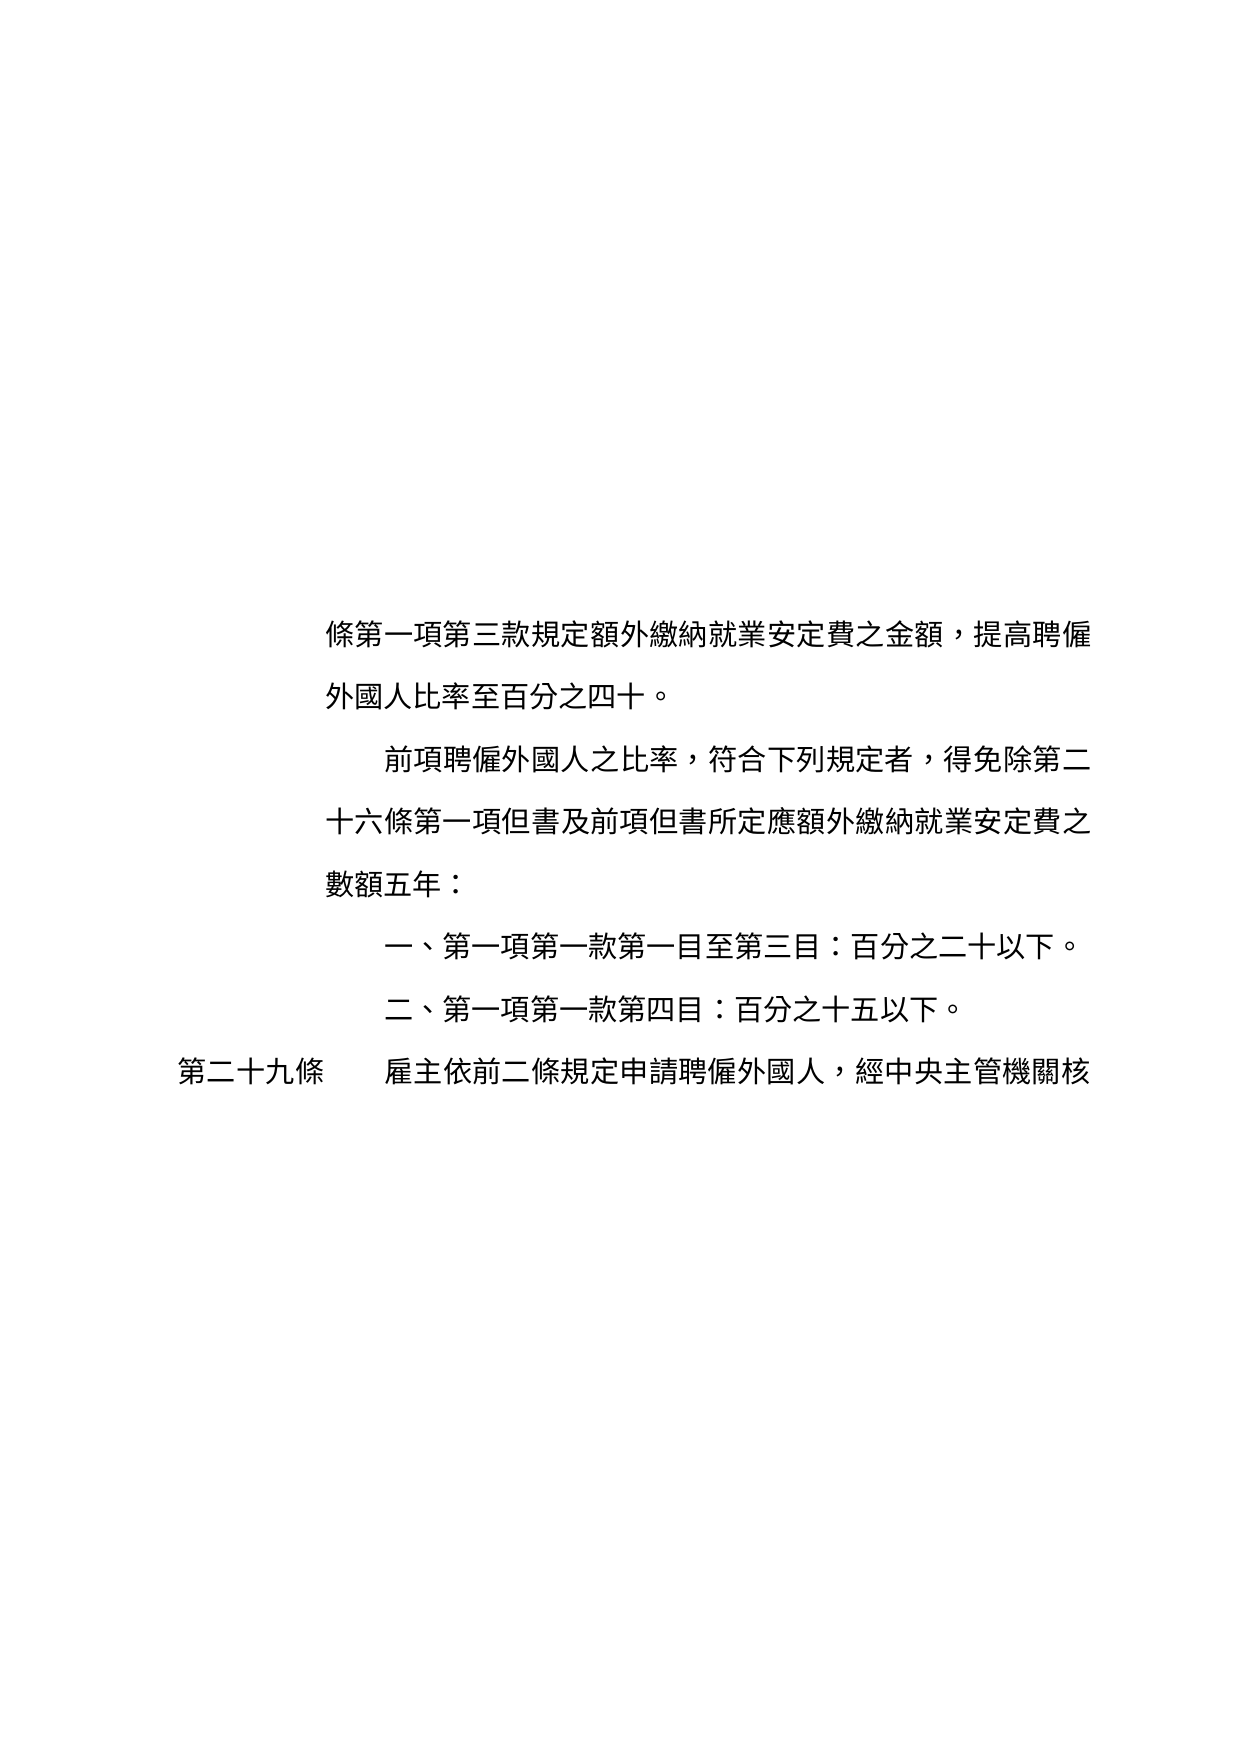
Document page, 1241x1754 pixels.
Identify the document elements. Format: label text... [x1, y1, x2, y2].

text 一、第一項第一款第一目至第三目：百分之二十以下。 [384, 903, 1092, 966]
text 前項聘僱外國人之比率，符合下列規定者，得免除第二十六條第一項但書及前項但書所定應額外繳納就業安定費之數額五年： [325, 716, 1092, 903]
text 二、第一項第一款第四目：百分之十五以下。 [384, 966, 1092, 1028]
text 第二十九條 雇主依前二條規定申請聘僱外國人，經中央主管機關核 [177, 1028, 1092, 1091]
text 第一項經認定之雇主，應一次向中央主管機關申請，且申請外國人及所聘僱外國人人數，應依前條第三項規定計算。但雇主申請外國人之比率未達百分之四十者，得依第二十六條第一項第三款規定額外繳納就業安定費之金額，提高聘僱外國人比率至百分之四十。 [325, 591, 1092, 716]
